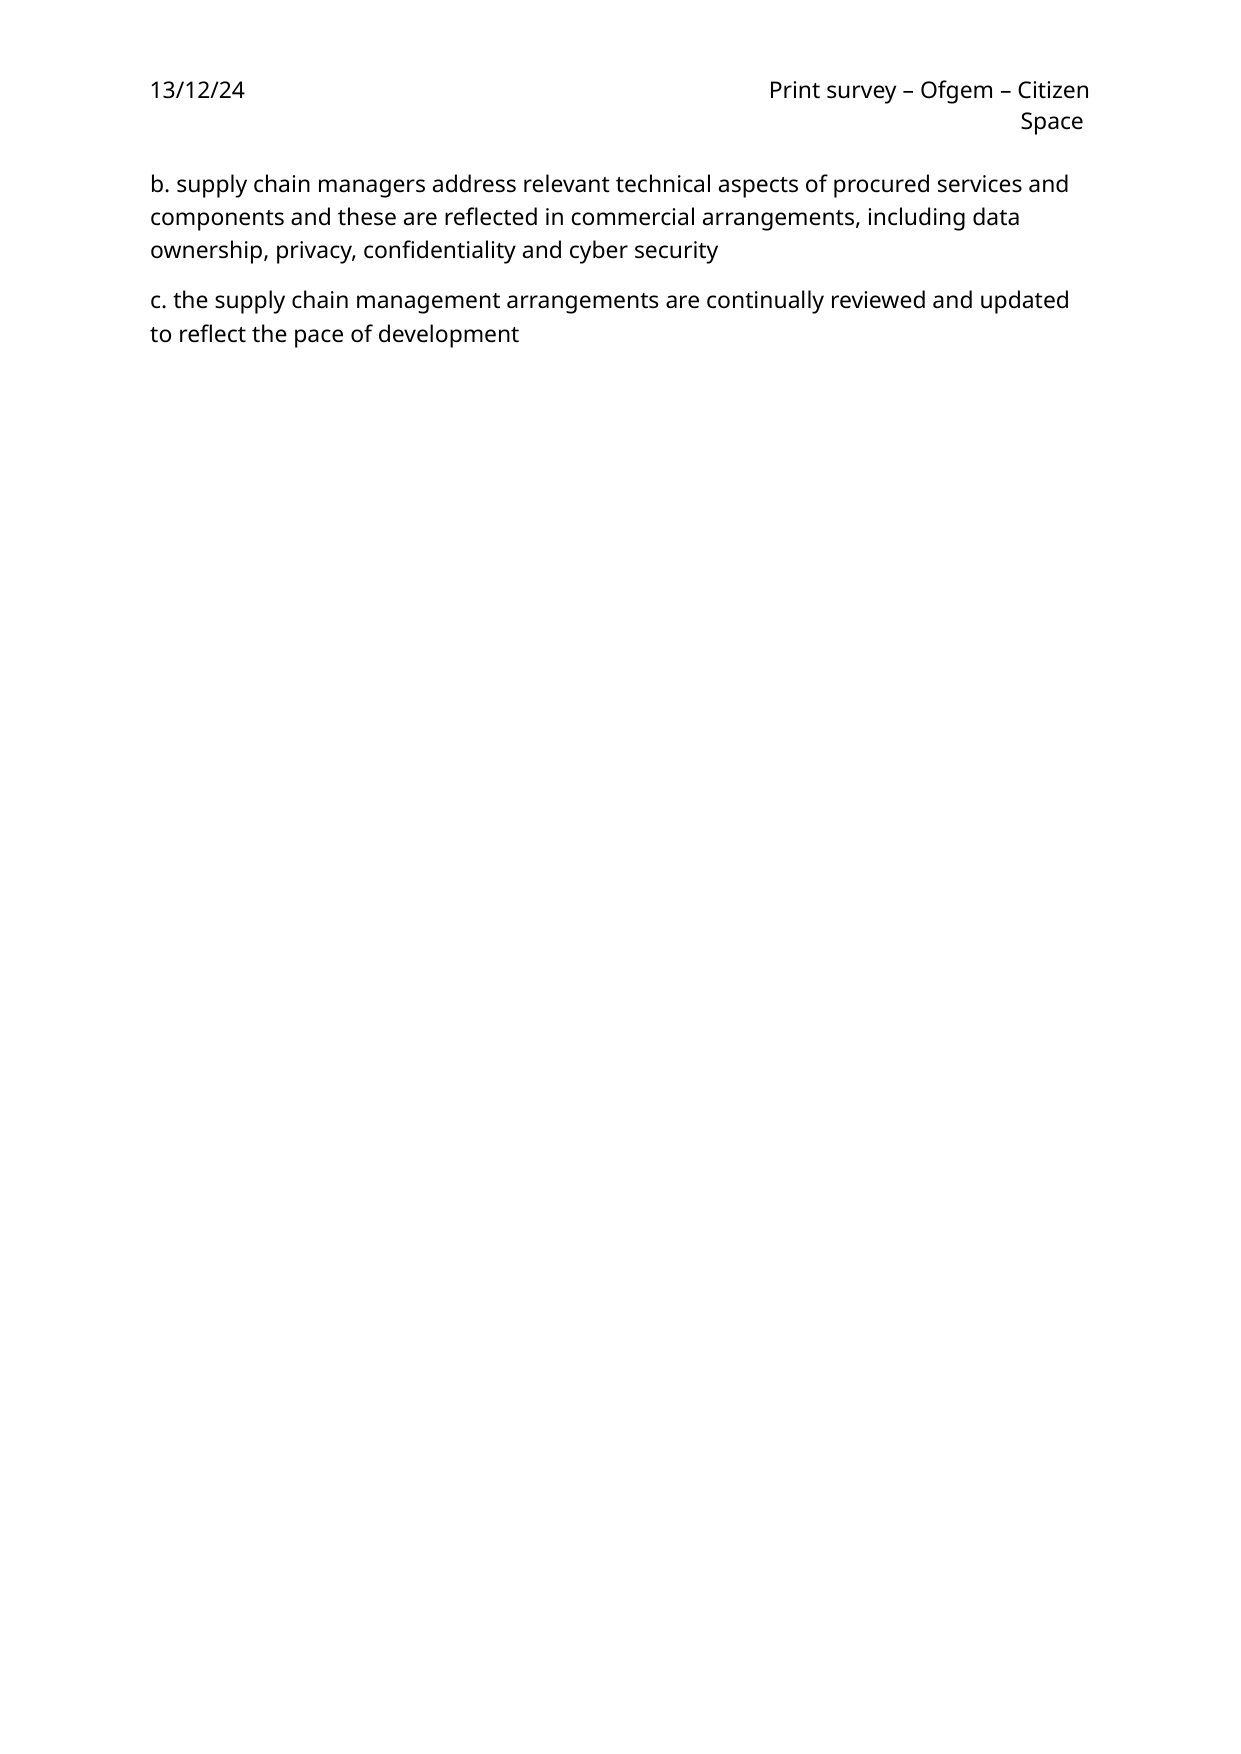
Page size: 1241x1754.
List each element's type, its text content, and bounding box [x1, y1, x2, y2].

text c. the supply chain management arrangements are continually reviewed and updated to reflect the pace of development [150, 284, 1090, 349]
text b. supply chain managers address relevant technical aspects of procured services and components and these are reflected in commercial arrangements, including data ownership, privacy, confidentiality and cyber security [150, 167, 1090, 266]
